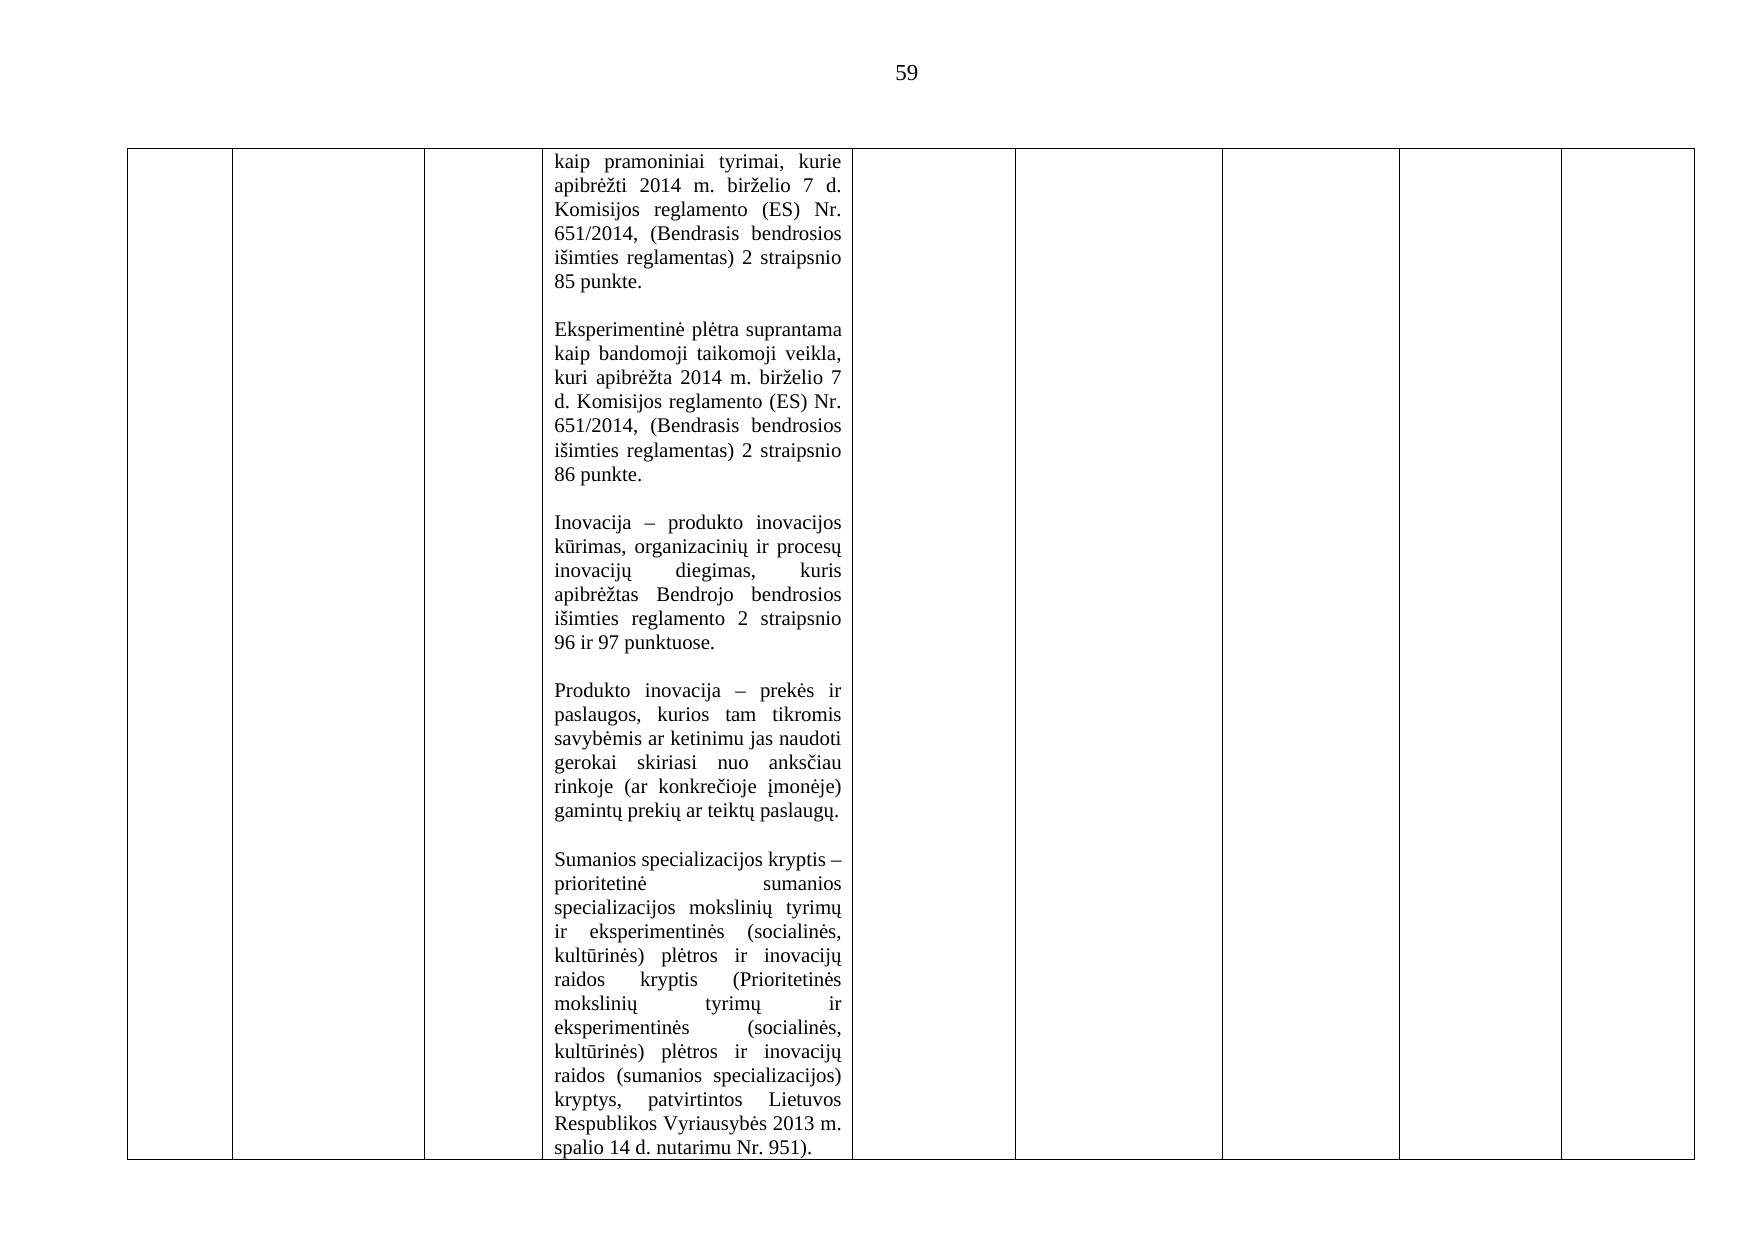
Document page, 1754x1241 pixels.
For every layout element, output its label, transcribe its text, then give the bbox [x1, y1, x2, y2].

table_cell [1223, 149, 1399, 1159]
table_cell [1016, 149, 1222, 1159]
table_cell [1400, 149, 1561, 1159]
table_cell [853, 149, 1015, 1159]
table_cell [233, 149, 424, 1159]
table_cell kaip pramoniniai tyrimai, kurie apibrėžti 2014 m. birželio 7 d. Komisijos reglamento (ES) Nr. 651/2014, (Bendrasis bendrosios išimties reglamentas) 2 straipsnio 85 punkte. Eksperimentinė plėtra suprantama kaip bandomoji taikomoji veikla, kuri apibrėžta 2014 m. birželio 7 d. Komisijos reglamento (ES) Nr. 651/2014, (Bendrasis bendrosios išimties reglamentas) 2 straipsnio 86 punkte. Inovacija – produkto inovacijos kūrimas, organizacinių ir procesų inovacijų diegimas, kuris apibrėžtas Bendrojo bendrosios išimties reglamento 2 straipsnio 96 ir 97 punktuose. Produkto inovacija – prekės ir paslaugos, kurios tam tikromis savybėmis ar ketinimu jas naudoti gerokai skiriasi nuo anksčiau rinkoje (ar konkrečioje įmonėje) gamintų prekių ar teiktų paslaugų. Sumanios specializacijos kryptis – prioritetinė sumanios specializacijos mokslinių tyrimų ir eksperimentinės (socialinės, kultūrinės) plėtros ir inovacijų raidos kryptis (Prioritetinės mokslinių tyrimų ir eksperimentinės (socialinės, kultūrinės) plėtros ir inovacijų raidos (sumanios specializacijos) kryptys, patvirtintos Lietuvos Respublikos Vyriausybės 2013 m. spalio 14 d. nutarimu Nr. 951). [543, 149, 852, 1159]
table_cell [425, 149, 542, 1159]
table_cell [1562, 149, 1694, 1159]
table_cell [128, 149, 232, 1159]
